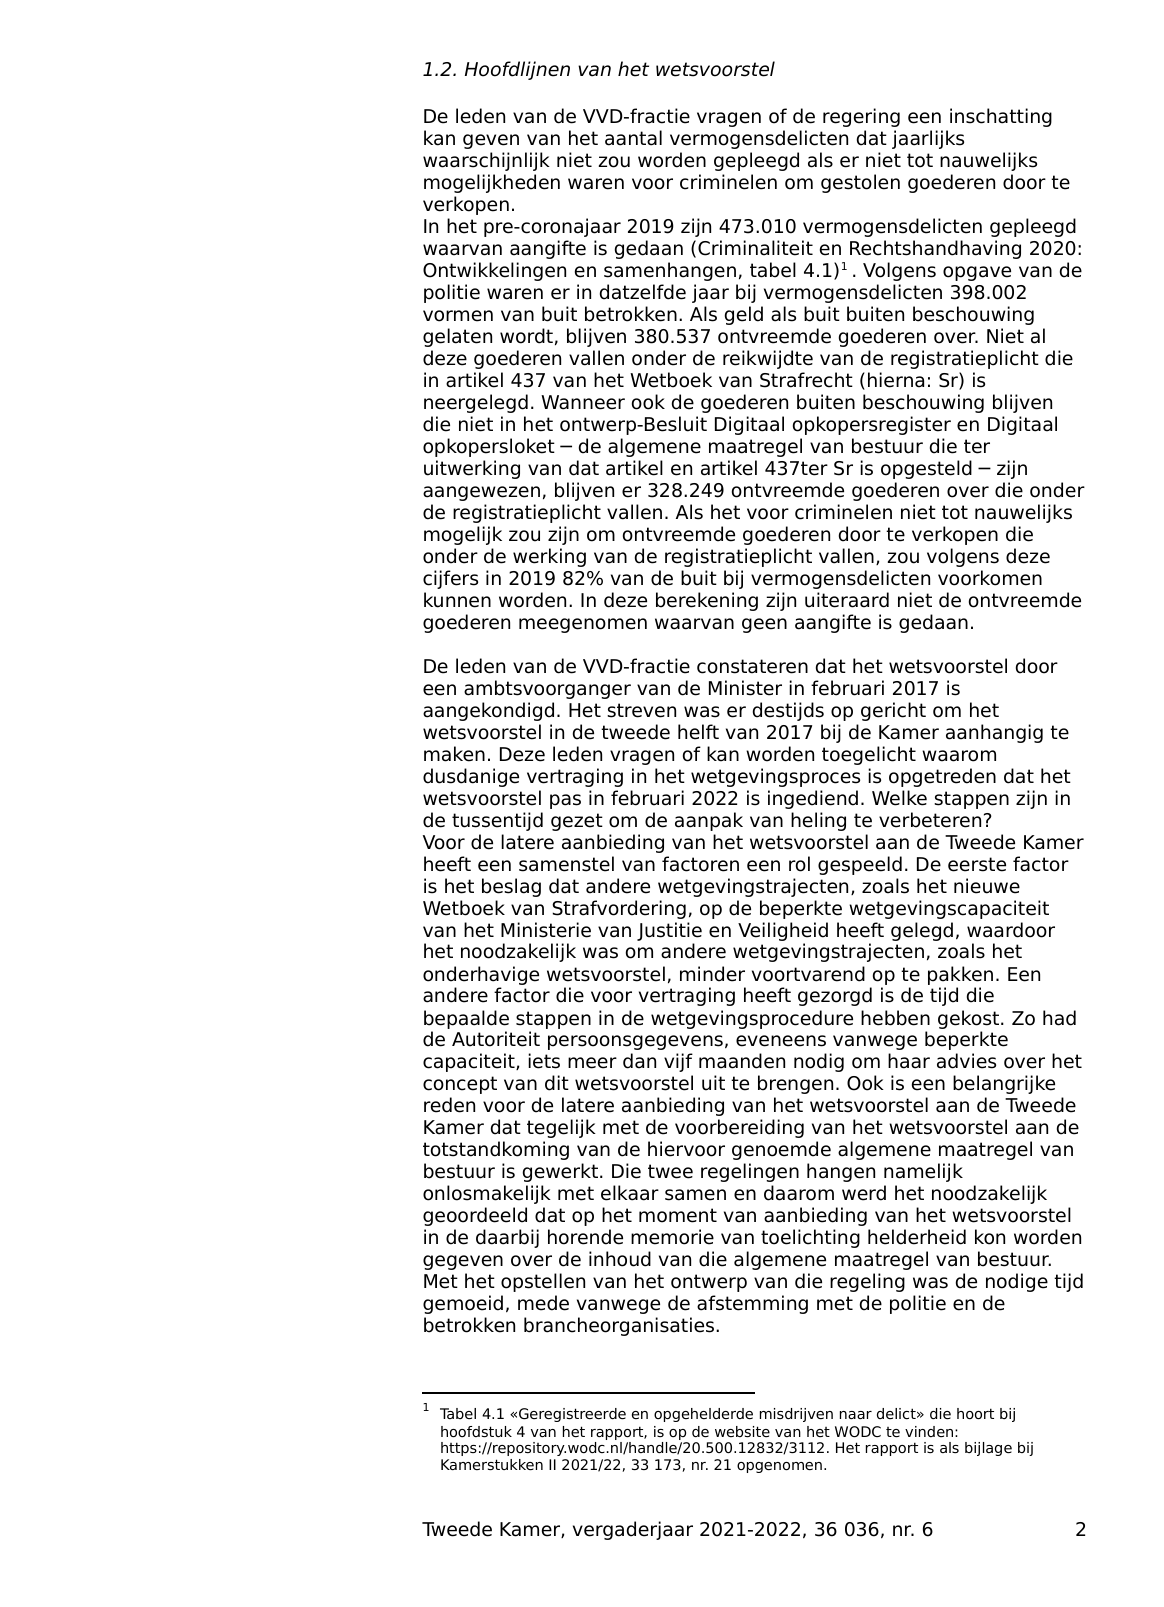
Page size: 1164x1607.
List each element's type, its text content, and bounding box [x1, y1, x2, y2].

text In het pre-coronajaar 2019 zijn 473.010 vermogensdelicten gepleegd waarvan aangifte is gedaan (Criminaliteit en Rechtshandhaving 2020: Ontwikkelingen en samenhangen, tabel 4.1). Volgens opgave van de politie waren er in datzelfde jaar bij vermogensdelicten 398.002 vormen van buit betrokken. Als geld als buit buiten beschouwing gelaten wordt, blijven 380.537 ontvreemde goederen over. Niet al deze goederen vallen onder de reikwijdte van de registratieplicht die in artikel 437 van het Wetboek van Strafrecht (hierna: Sr) is neergelegd. Wanneer ook de goederen buiten beschouwing blijven die niet in het ontwerp-Besluit Digitaal opkopersregister en Digitaal opkopersloket ─ de algemene maatregel van bestuur die ter uitwerking van dat artikel en artikel 437ter Sr is opgesteld ─ zijn aangewezen, blijven er 328.249 ontvreemde goederen over die onder de registratieplicht vallen. Als het voor criminelen niet tot nauwelijks mogelijk zou zijn om ontvreemde goederen door te verkopen die onder de werking van de registratieplicht vallen, zou volgens deze cijfers in 2019 82% van de buit bij vermogensdelicten voorkomen kunnen worden. In deze berekening zijn uiteraard niet de ontvreemde goederen meegenomen waarvan geen aangifte is gedaan. [422, 216, 1087, 633]
text De leden van de VVD-fractie vragen of de regering een inschatting kan geven van het aantal vermogensdelicten dat jaarlijks waarschijnlijk niet zou worden gepleegd als er niet tot nauwelijks mogelijkheden waren voor criminelen om gestolen goederen door te verkopen. [422, 106, 1087, 216]
text Tabel 4.1 «Geregistreerde en opgehelderde misdrijven naar delict» die hoort bij hoofdstuk 4 van het rapport, is op de website van het WODC te vinden: https://repository.wodc.nl/handle/20.500.12832/3112. Het rapport is als bijlage bij Kamerstukken II 2021/22, 33 173, nr. 21 opgenomen. [422, 1402, 1087, 1474]
subtitle 1.2. Hoofdlijnen van het wetsvoorstel [422, 59, 1087, 81]
text Voor de latere aanbieding van het wetsvoorstel aan de Tweede Kamer heeft een samenstel van factoren een rol gespeeld. De eerste factor is het beslag dat andere wetgevingstrajecten, zoals het nieuwe Wetboek van Strafvordering, op de beperkte wetgevingscapaciteit van het Ministerie van Justitie en Veiligheid heeft gelegd, waardoor het noodzakelijk was om andere wetgevingstrajecten, zoals het onderhavige wetsvoorstel, minder voortvarend op te pakken. Een andere factor die voor vertraging heeft gezorgd is de tijd die bepaalde stappen in de wetgevingsprocedure hebben gekost. Zo had de Autoriteit persoonsgegevens, eveneens vanwege beperkte capaciteit, iets meer dan vijf maanden nodig om haar advies over het concept van dit wetsvoorstel uit te brengen. Ook is een belangrijke reden voor de latere aanbieding van het wetsvoorstel aan de Tweede Kamer dat tegelijk met de voorbereiding van het wetsvoorstel aan de totstandkoming van de hiervoor genoemde algemene maatregel van bestuur is gewerkt. Die twee regelingen hangen namelijk onlosmakelijk met elkaar samen en daarom werd het noodzakelijk geoordeeld dat op het moment van aanbieding van het wetsvoorstel in de daarbij horende memorie van toelichting helderheid kon worden gegeven over de inhoud van die algemene maatregel van bestuur. Met het opstellen van het ontwerp van die regeling was de nodige tijd gemoeid, mede vanwege de afstemming met de politie en de betrokken brancheorganisaties. [422, 832, 1087, 1337]
text De leden van de VVD-fractie constateren dat het wetsvoorstel door een ambtsvoorganger van de Minister in februari 2017 is aangekondigd. Het streven was er destijds op gericht om het wetsvoorstel in de tweede helft van 2017 bij de Kamer aanhangig te maken. Deze leden vragen of kan worden toegelicht waarom dusdanige vertraging in het wetgevingsproces is opgetreden dat het wetsvoorstel pas in februari 2022 is ingediend. Welke stappen zijn in de tussentijd gezet om de aanpak van heling te verbeteren? [422, 656, 1087, 832]
